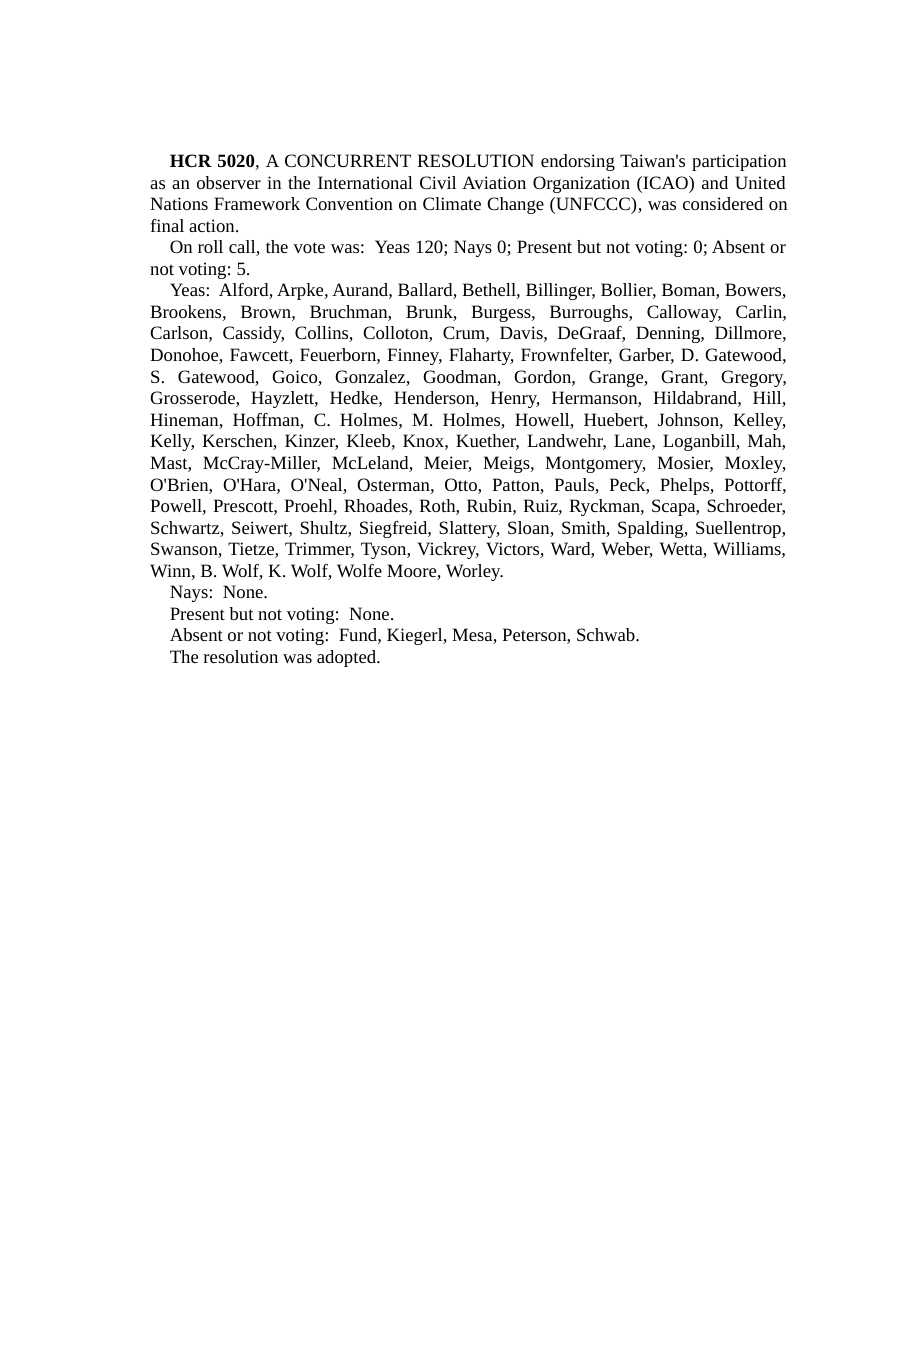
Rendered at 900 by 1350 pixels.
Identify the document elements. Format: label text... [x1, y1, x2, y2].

text Absent or not voting: Fund, Kiegerl, Mesa, Peterson, Schwab. [150, 624, 787, 646]
text HCR 5020, A CONCURRENT RESOLUTION endorsing Taiwan's participation as an observer in the International Civil Aviation Organization (ICAO) and United Nations Framework Convention on Climate Change (UNFCCC), was considered on final action. [150, 150, 787, 236]
text On roll call, the vote was: Yeas 120; Nays 0; Present but not voting: 0; Absent or not voting: 5. [150, 236, 787, 279]
text Present but not voting: None. [150, 603, 787, 624]
text Nays: None. [150, 581, 787, 603]
text Yeas: Alford, Arpke, Aurand, Ballard, Bethell, Billinger, Bollier, Boman, Bowers, Brookens, Brown, Bruchman, Brunk, Burgess, Burroughs, Calloway, Carlin, Carlson, Cassidy, Collins, Colloton, Crum, Davis, DeGraaf, Denning, Dillmore, Donohoe, Fawcett, Feuerborn, Finney, Flaharty, Frownfelter, Garber, D. Gatewood, S. Gatewood, Goico, Gonzalez, Goodman, Gordon, Grange, Grant, Gregory, Grosserode, Hayzlett, Hedke, Henderson, Henry, Hermanson, Hildabrand, Hill, Hineman, Hoffman, C. Holmes, M. Holmes, Howell, Huebert, Johnson, Kelley, Kelly, Kerschen, Kinzer, Kleeb, Knox, Kuether, Landwehr, Lane, Loganbill, Mah, Mast, McCray-Miller, McLeland, Meier, Meigs, Montgomery, Mosier, Moxley, O'Brien, O'Hara, O'Neal, Osterman, Otto, Patton, Pauls, Peck, Phelps, Pottorff, Powell, Prescott, Proehl, Rhoades, Roth, Rubin, Ruiz, Ryckman, Scapa, Schroeder, Schwartz, Seiwert, Shultz, Siegfreid, Slattery, Sloan, Smith, Spalding, Suellentrop, Swanson, Tietze, Trimmer, Tyson, Vickrey, Victors, Ward, Weber, Wetta, Williams, Winn, B. Wolf, K. Wolf, Wolfe Moore, Worley. [150, 279, 787, 581]
text The resolution was adopted. [150, 646, 787, 667]
